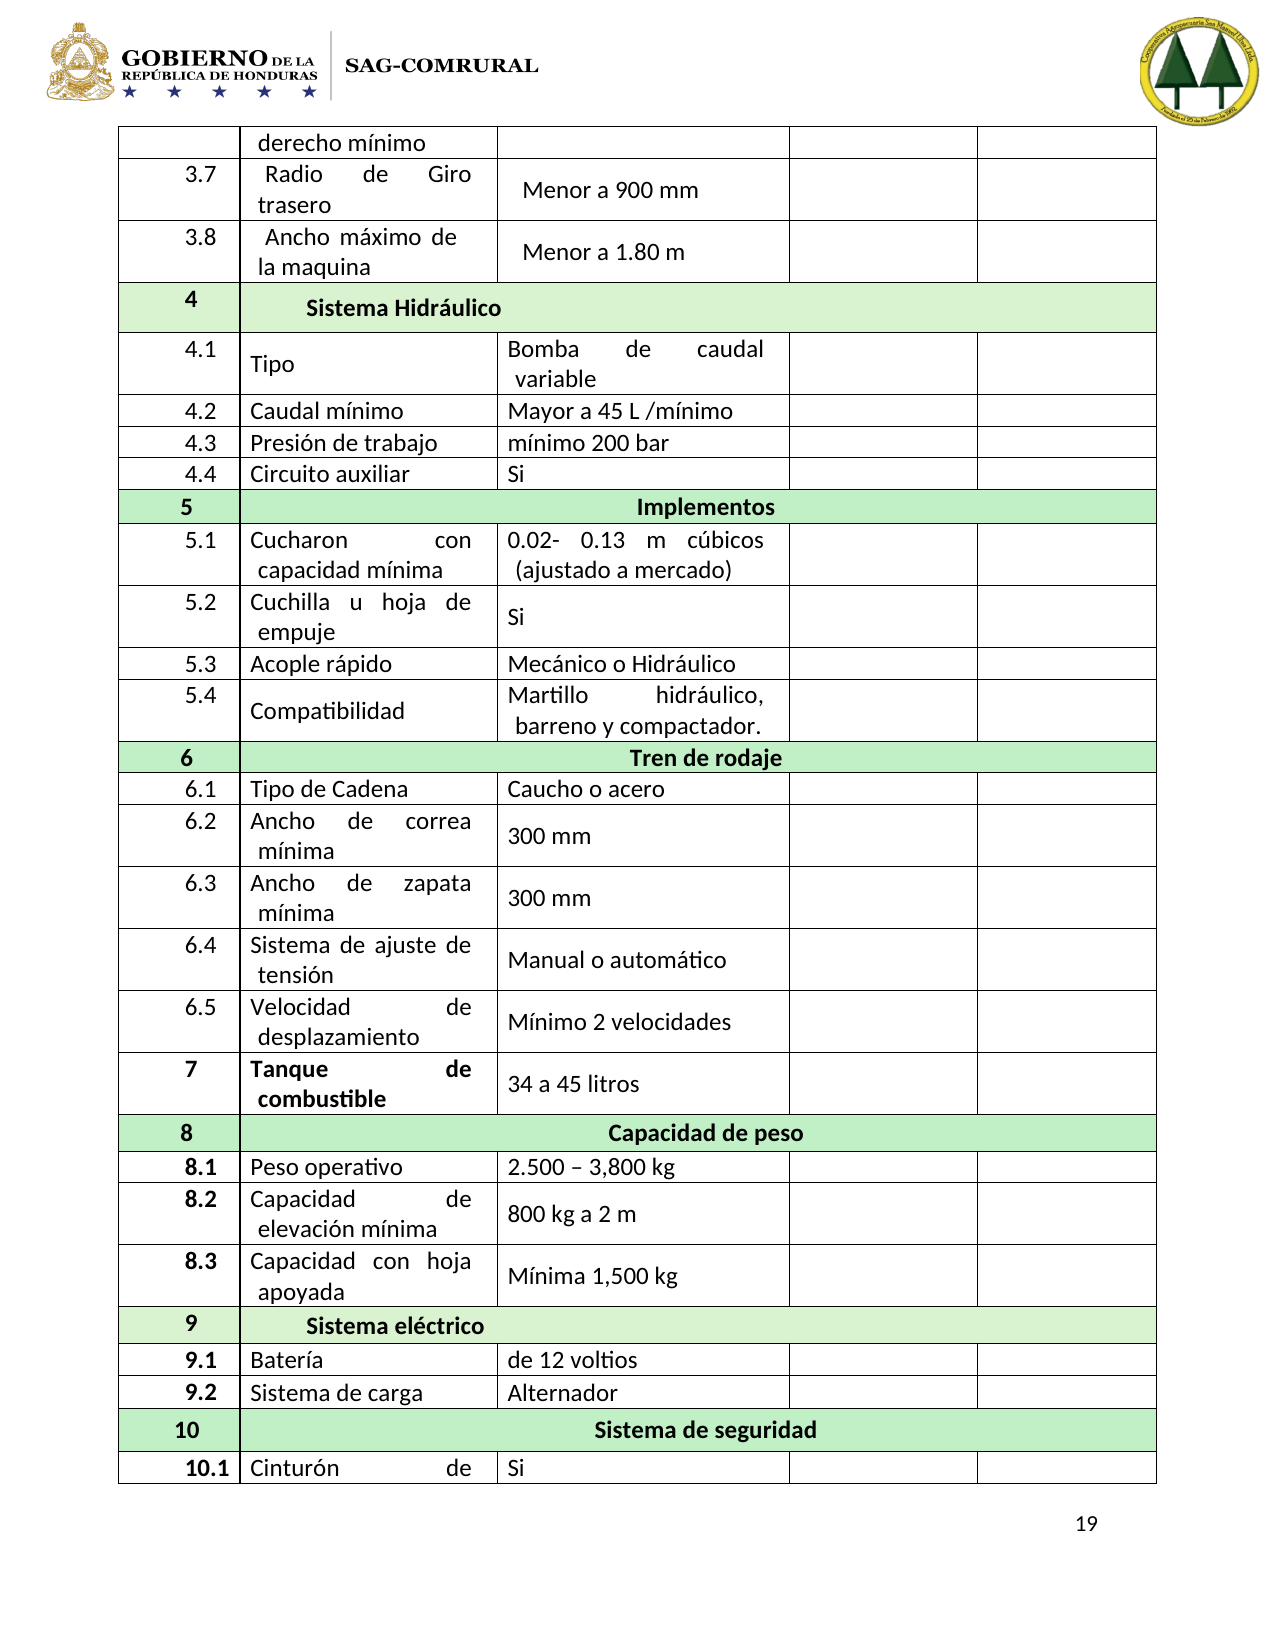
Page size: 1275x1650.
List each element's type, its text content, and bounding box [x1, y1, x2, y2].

table_cell Sistema eléctrico [241, 1307, 1156, 1343]
table_cell [978, 395, 1156, 426]
table_cell Menor a 1.80 m [498, 221, 789, 282]
table_cell [978, 524, 1156, 585]
table_cell [790, 1344, 977, 1375]
table_cell [978, 867, 1156, 928]
table_cell [790, 1245, 977, 1306]
table_cell 9 [119, 1307, 239, 1343]
table_cell 4.4 [119, 458, 239, 489]
table_cell Ancho de correa mínima [241, 805, 497, 866]
table_cell Martillo hidráulico, barreno y compactador. [498, 680, 789, 741]
table_cell [790, 395, 977, 426]
table_cell Ancho máximo de la maquina [241, 221, 497, 282]
table_cell [978, 333, 1156, 394]
table_cell 800 kg a 2 m [498, 1183, 789, 1244]
table_cell 6.5 [119, 991, 239, 1052]
table_cell 3.8 [119, 221, 239, 282]
table_cell derecho mínimo [241, 127, 497, 158]
table_cell mínimo 200 bar [498, 427, 789, 457]
table_cell Tanque de combustible [241, 1053, 497, 1114]
table_cell [978, 1245, 1156, 1306]
table_cell [790, 427, 977, 457]
table_cell 5 [119, 490, 239, 523]
table_cell [978, 1452, 1156, 1483]
table_cell [790, 1053, 977, 1114]
table_cell Si [498, 1452, 789, 1483]
table_cell Mecánico o Hidráulico [498, 648, 789, 678]
table_cell 3.7 [119, 159, 239, 220]
table_cell 8.3 [119, 1245, 239, 1306]
table_cell [790, 991, 977, 1052]
table_cell 6.3 [119, 867, 239, 928]
table_cell 8 [119, 1115, 239, 1151]
table_cell Si [498, 458, 789, 489]
table_cell 7 [119, 1053, 239, 1114]
table_cell [790, 1183, 977, 1244]
table_cell Capacidad con hoja apoyada [241, 1245, 497, 1306]
table_cell Circuito auxiliar [241, 458, 497, 489]
table_cell Tipo de Cadena [241, 773, 497, 804]
table_cell [790, 929, 977, 990]
table_cell [978, 1344, 1156, 1375]
table_cell 5.2 [119, 586, 239, 647]
table_cell [978, 1183, 1156, 1244]
table_cell [790, 586, 977, 647]
table_cell 8.2 [119, 1183, 239, 1244]
table_cell Peso operativo [241, 1152, 497, 1182]
table_cell 9.1 [119, 1344, 239, 1375]
table_cell [790, 805, 977, 866]
table_cell Acople rápido [241, 648, 497, 678]
table_cell [978, 1053, 1156, 1114]
table_cell Tren de rodaje [241, 742, 1156, 772]
table_cell [978, 458, 1156, 489]
table_cell [498, 127, 789, 158]
table_cell Bomba de caudal variable [498, 333, 789, 394]
table_cell [978, 221, 1156, 282]
table_cell [790, 127, 977, 158]
table_cell Velocidad de desplazamiento [241, 991, 497, 1052]
table_cell Cucharon con capacidad mínima [241, 524, 497, 585]
table_cell 5.1 [119, 524, 239, 585]
table_cell [790, 1376, 977, 1408]
table_cell [978, 427, 1156, 457]
table_cell [790, 524, 977, 585]
table_cell Sistema de seguridad [241, 1409, 1156, 1451]
table_cell Sistema de ajuste de tensión [241, 929, 497, 990]
table_cell Sistema Hidráulico [241, 283, 1156, 332]
table_cell [790, 458, 977, 489]
table_cell [978, 648, 1156, 678]
table_cell 0.02- 0.13 m cúbicos (ajustado a mercado) [498, 524, 789, 585]
table_cell [790, 333, 977, 394]
table_cell Mínimo 2 velocidades [498, 991, 789, 1052]
table_cell Implementos [241, 490, 1156, 523]
table_cell 300 mm [498, 805, 789, 866]
table_cell [978, 1152, 1156, 1182]
table_cell 300 mm [498, 867, 789, 928]
table_cell [790, 773, 977, 804]
table_cell [978, 680, 1156, 741]
table_cell [978, 805, 1156, 866]
table_cell [790, 1152, 977, 1182]
table_cell Mínima 1,500 kg [498, 1245, 789, 1306]
table_cell 4 [119, 283, 239, 332]
table_cell 6 [119, 742, 239, 772]
table_cell 5.4 [119, 680, 239, 741]
table_cell Capacidad de elevación mínima [241, 1183, 497, 1244]
table_cell Si [498, 586, 789, 647]
table_cell Sistema de carga [241, 1376, 497, 1408]
table_cell [790, 159, 977, 220]
table_cell 4.1 [119, 333, 239, 394]
table_cell Compatibilidad [241, 680, 497, 741]
table_cell [978, 127, 1156, 158]
table_cell 10.1 [119, 1452, 239, 1483]
table_cell Batería [241, 1344, 497, 1375]
table_cell Radio de Giro trasero [241, 159, 497, 220]
table_cell [978, 1376, 1156, 1408]
table_cell Menor a 900 mm [498, 159, 789, 220]
table_cell 4.3 [119, 427, 239, 457]
table_cell Caucho o acero [498, 773, 789, 804]
table_cell 6.1 [119, 773, 239, 804]
table_cell 8.1 [119, 1152, 239, 1182]
table_cell [978, 773, 1156, 804]
table_cell [790, 867, 977, 928]
table_cell 2.500 – 3,800 kg [498, 1152, 789, 1182]
table_cell 4.2 [119, 395, 239, 426]
table_cell Cuchilla u hoja de empuje [241, 586, 497, 647]
table_cell [978, 929, 1156, 990]
table_cell Cinturón de [241, 1452, 497, 1483]
table_cell 10 [119, 1409, 239, 1451]
table_cell Manual o automático [498, 929, 789, 990]
table_cell [978, 586, 1156, 647]
table_cell 34 a 45 litros [498, 1053, 789, 1114]
table_cell Ancho de zapata mínima [241, 867, 497, 928]
table_cell [119, 127, 239, 158]
table_cell Presión de trabajo [241, 427, 497, 457]
table_cell [790, 1452, 977, 1483]
table_cell Caudal mínimo [241, 395, 497, 426]
table_cell 6.2 [119, 805, 239, 866]
table_cell 6.4 [119, 929, 239, 990]
table_cell [790, 221, 977, 282]
table_cell Alternador [498, 1376, 789, 1408]
table_cell [978, 991, 1156, 1052]
table_cell Tipo [241, 333, 497, 394]
table_cell de 12 voltios [498, 1344, 789, 1375]
table_cell [790, 680, 977, 741]
table_cell Mayor a 45 L /mínimo [498, 395, 789, 426]
table_cell 9.2 [119, 1376, 239, 1408]
table_cell [978, 159, 1156, 220]
table_cell Capacidad de peso [241, 1115, 1156, 1151]
table_cell 5.3 [119, 648, 239, 678]
table_cell [790, 648, 977, 678]
